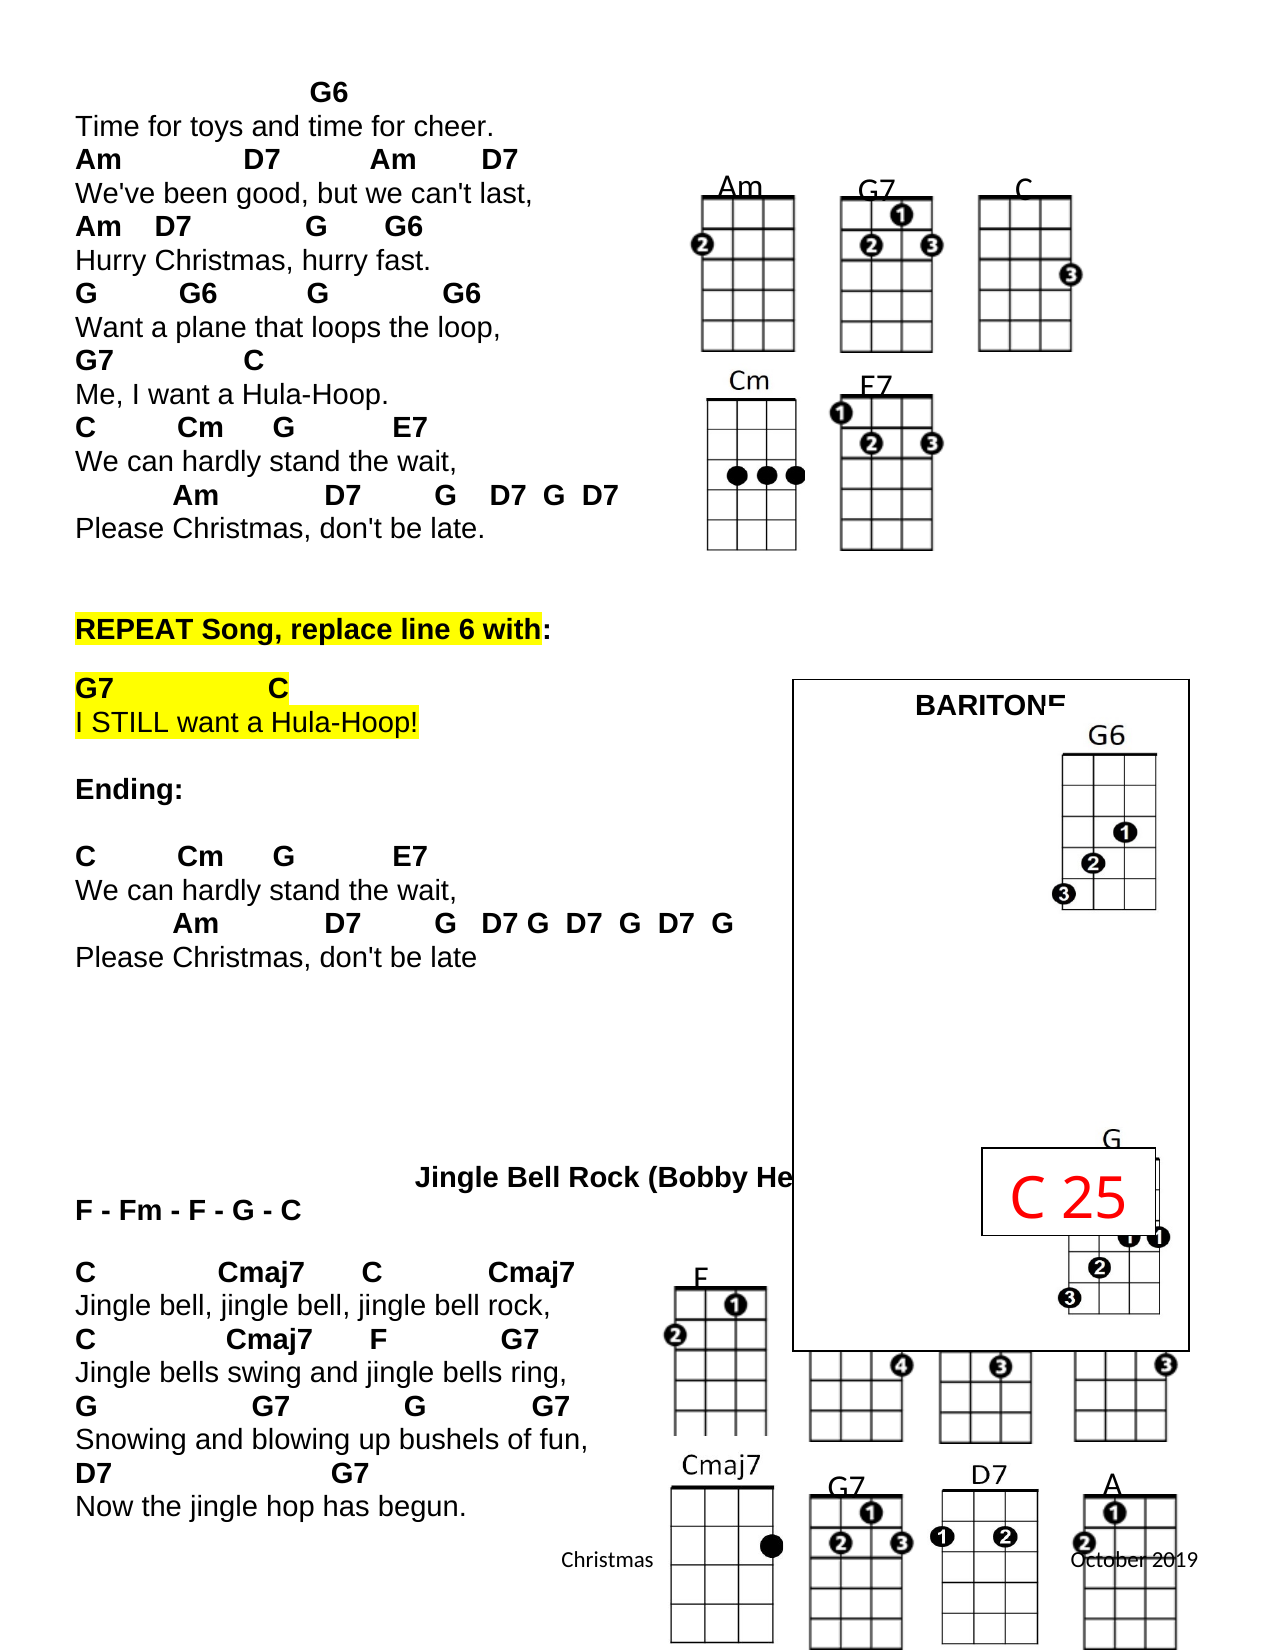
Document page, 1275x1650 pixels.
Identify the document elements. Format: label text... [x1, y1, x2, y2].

text Me, I want a Hula-Hoop. [75, 377, 695, 410]
picture [826, 196, 947, 353]
text Ending: [75, 772, 792, 806]
text Please Christmas, don't be late [75, 940, 792, 973]
text [947, 477, 1200, 511]
text [1181, 1322, 1200, 1355]
text Now the jingle hop has begun. [75, 1489, 658, 1523]
picture [1069, 1494, 1191, 1650]
text [1046, 1389, 1060, 1422]
text [805, 343, 1200, 377]
picture [1060, 1352, 1181, 1442]
text Now the jingle hop has begun. [784, 1489, 830, 1523]
text [947, 209, 964, 243]
text C Cm G E7 [75, 839, 792, 873]
picture [687, 195, 809, 551]
text Please Christmas, don't be late. [75, 511, 695, 544]
text I STILL want a Hula-Hoop! [75, 705, 792, 739]
text Jingle Bell Rock (Bobby Helms) [75, 1159, 792, 1193]
text [809, 276, 826, 310]
text G6 [75, 75, 1200, 108]
text F - Fm - F - G - C [75, 1193, 792, 1227]
picture [658, 1286, 784, 1650]
text [1086, 310, 1200, 343]
picture [922, 1447, 1048, 1650]
text D7 G7 [75, 1456, 658, 1489]
text We can hardly stand the wait, [75, 444, 695, 477]
text Jingle bells swing and jingle bells ring, [75, 1355, 660, 1389]
text [947, 444, 1200, 477]
text Am D7 G G6 [75, 209, 687, 243]
text G7 C [75, 343, 695, 377]
text [809, 243, 826, 276]
text [947, 511, 1200, 544]
text [1181, 1389, 1200, 1422]
picture [795, 1494, 917, 1650]
text [1086, 243, 1200, 276]
picture [925, 1352, 1046, 1444]
text [947, 243, 964, 276]
text Now the jingle hop has begun. [1119, 1489, 1200, 1523]
text [1190, 1255, 1200, 1288]
picture [1051, 1110, 1177, 1321]
text [781, 1389, 795, 1422]
text [947, 276, 964, 310]
text Hurry Christmas, hurry fast. [75, 243, 687, 276]
text We've been good, but we can't last, [75, 176, 725, 209]
text [1190, 839, 1200, 873]
text D7 G7 [1048, 1456, 1200, 1489]
picture [964, 195, 1086, 352]
text G G7 G G7 [75, 1389, 660, 1422]
text Me, I want a Hula-Hoop. [883, 377, 1200, 410]
text Jingle Bell Rock (Bobby Helms) [983, 1149, 1155, 1235]
text C 25 [998, 1156, 1140, 1227]
text [1086, 276, 1200, 310]
picture [826, 394, 947, 551]
text G7 C [75, 672, 1200, 705]
text [781, 1322, 795, 1355]
text [805, 477, 826, 511]
text [781, 1422, 1200, 1456]
text G G6 G G6 [75, 276, 687, 310]
picture [1044, 706, 1164, 917]
text [805, 410, 826, 444]
text Am D7 G D7 G D7 G D7 G [75, 906, 792, 940]
text [917, 1389, 925, 1422]
text [809, 209, 826, 243]
text Snowing and blowing up bushels of fun, [75, 1422, 660, 1456]
text C Cmaj7 F G7 [75, 1322, 660, 1355]
text We can hardly stand the wait, [75, 873, 792, 906]
text Now the jingle hop has begun. [857, 1489, 922, 1523]
text BARITONE [809, 688, 1173, 721]
text Want a plane that loops the loop, [75, 310, 687, 343]
text We've been good, but we can't last, [728, 176, 1200, 209]
text Am D7 Am D7 [75, 142, 1200, 176]
text Am D7 G D7 G D7 [75, 477, 695, 511]
text Now the jingle hop has begun. [1048, 1489, 1104, 1523]
picture [795, 1352, 917, 1442]
text [947, 410, 1200, 444]
text [1190, 772, 1200, 806]
text C Cmaj7 C Cmaj7 [75, 1255, 792, 1288]
text REPEAT Song, replace line 6 with: [75, 612, 1200, 645]
text [805, 511, 826, 544]
text Time for toys and time for cheer. [75, 108, 1200, 142]
text [1086, 209, 1200, 243]
text D7 G7 [784, 1456, 922, 1489]
text Jingle bell, jingle bell, jingle bell rock, [75, 1288, 660, 1322]
text Me, I want a Hula-Hoop. [805, 377, 861, 410]
text C Cm G E7 [75, 410, 695, 444]
text [805, 444, 826, 477]
